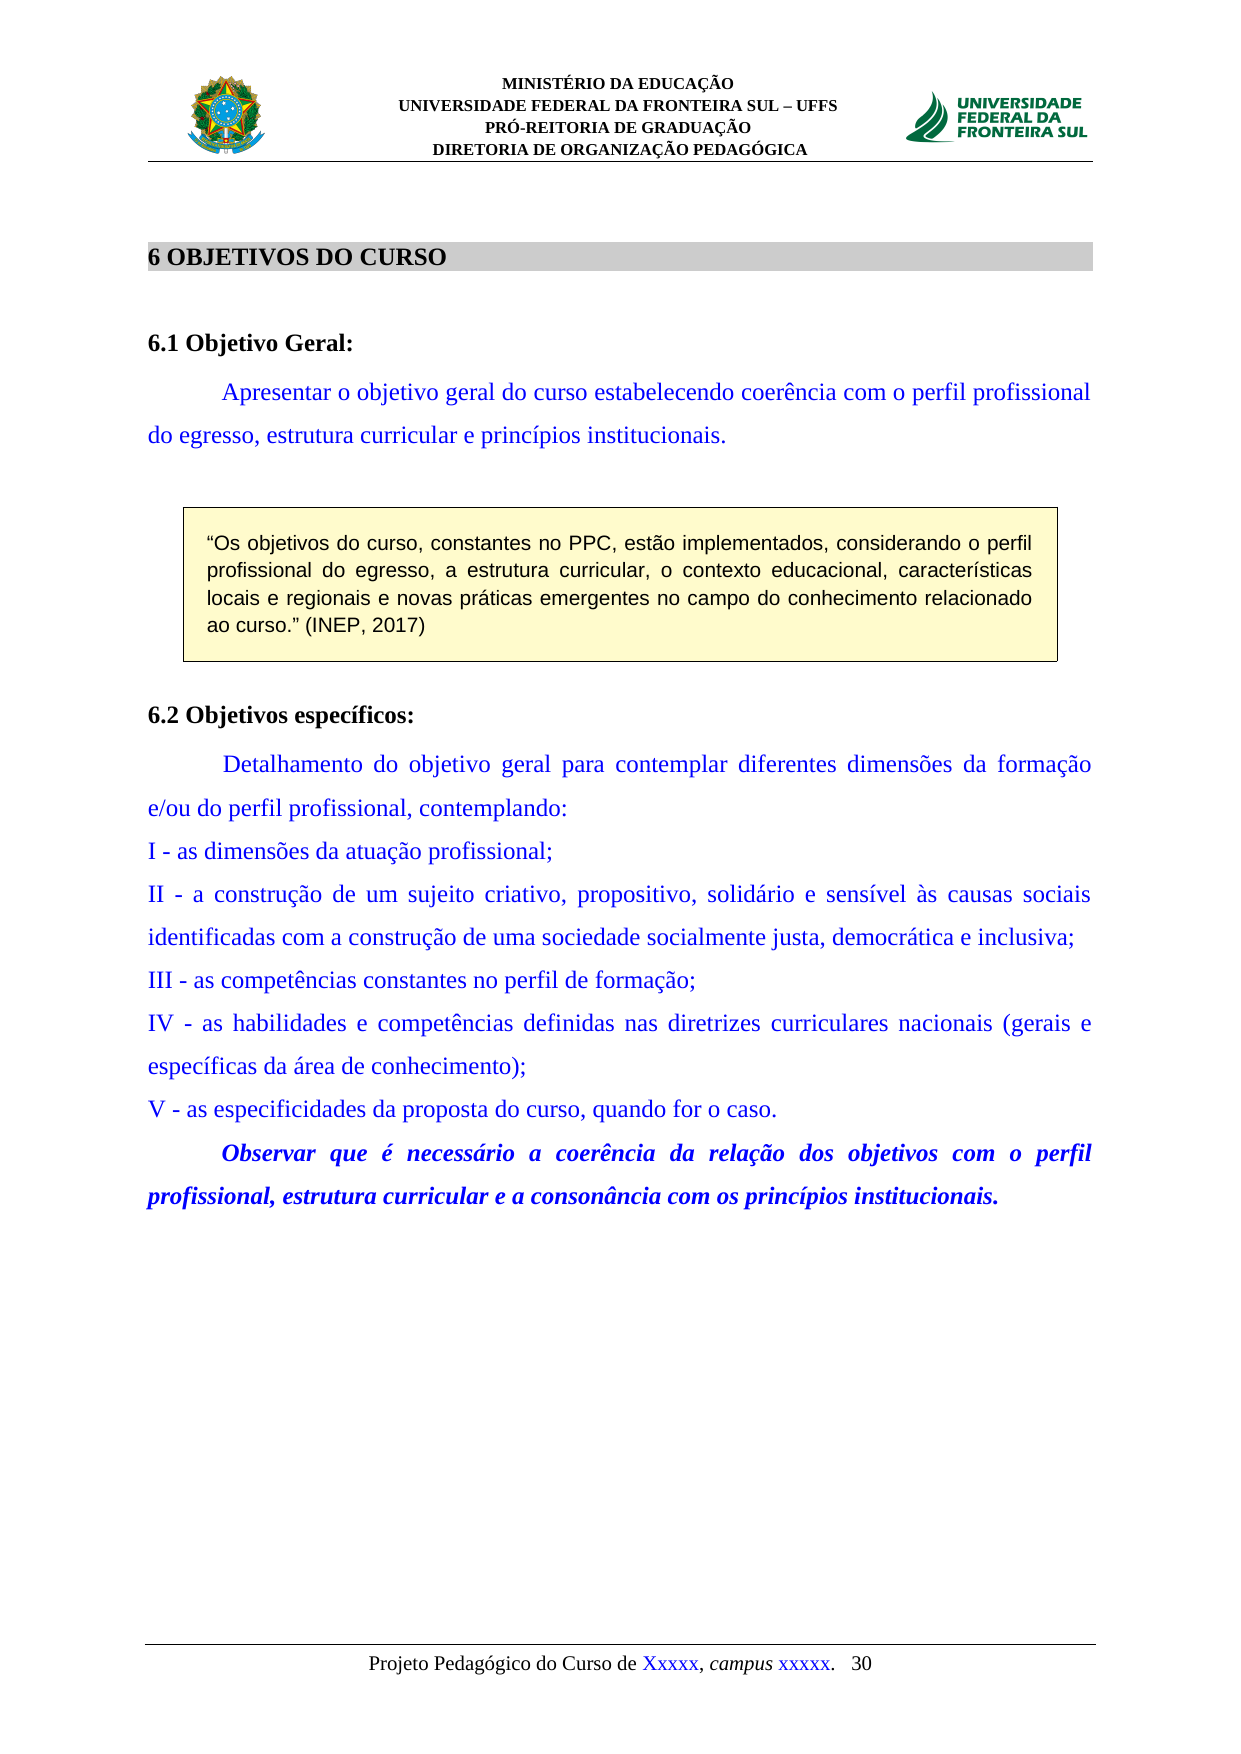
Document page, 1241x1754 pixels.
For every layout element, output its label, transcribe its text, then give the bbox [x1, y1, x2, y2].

subtitle 6.1 Objetivo Geral: [148, 328, 1093, 357]
text “Os objetivos do curso, constantes no PPC, estão implementados, considerando o perfil profissional do egresso, a estrutura curricular, o contexto educacional, características locais e regionais e novas práticas emergentes no campo do conhecimento relacionado ao curso.” (INEP, 2017) [184, 508, 1057, 661]
picture [187, 76, 265, 154]
text I - as dimensões da atuação profissional; [148, 836, 1093, 864]
subtitle 6 OBJETIVOS DO CURSO [148, 242, 1093, 271]
text IV - as habilidades e competências definidas nas diretrizes curriculares nacionais (gerais e específicas da área de conhecimento); [148, 1008, 1093, 1080]
text Apresentar o objetivo geral do curso estabelecendo coerência com o perfil profissional do egresso, estrutura curricular e princípios institucionais. [148, 377, 1093, 449]
text III - as competências constantes no perfil de formação; [148, 965, 1093, 994]
text V - as especificidades da proposta do curso, quando for o caso. [148, 1094, 1093, 1123]
subtitle 6.2 Objetivos específicos: [148, 700, 1093, 729]
text Observar que é necessário a coerência da relação dos objetivos com o perfil profissional, estrutura curricular e a consonância com os princípios institucionais. [148, 1138, 1093, 1209]
text Detalhamento do objetivo geral para contemplar diferentes dimensões da formação e/ou do perfil profissional, contemplando: [148, 749, 1093, 821]
text II - a construção de um sujeito criativo, propositivo, solidário e sensível às causas sociais identificadas com a construção de uma sociedade socialmente justa, democrática e inclusiva; [148, 879, 1093, 951]
picture [903, 90, 1090, 146]
